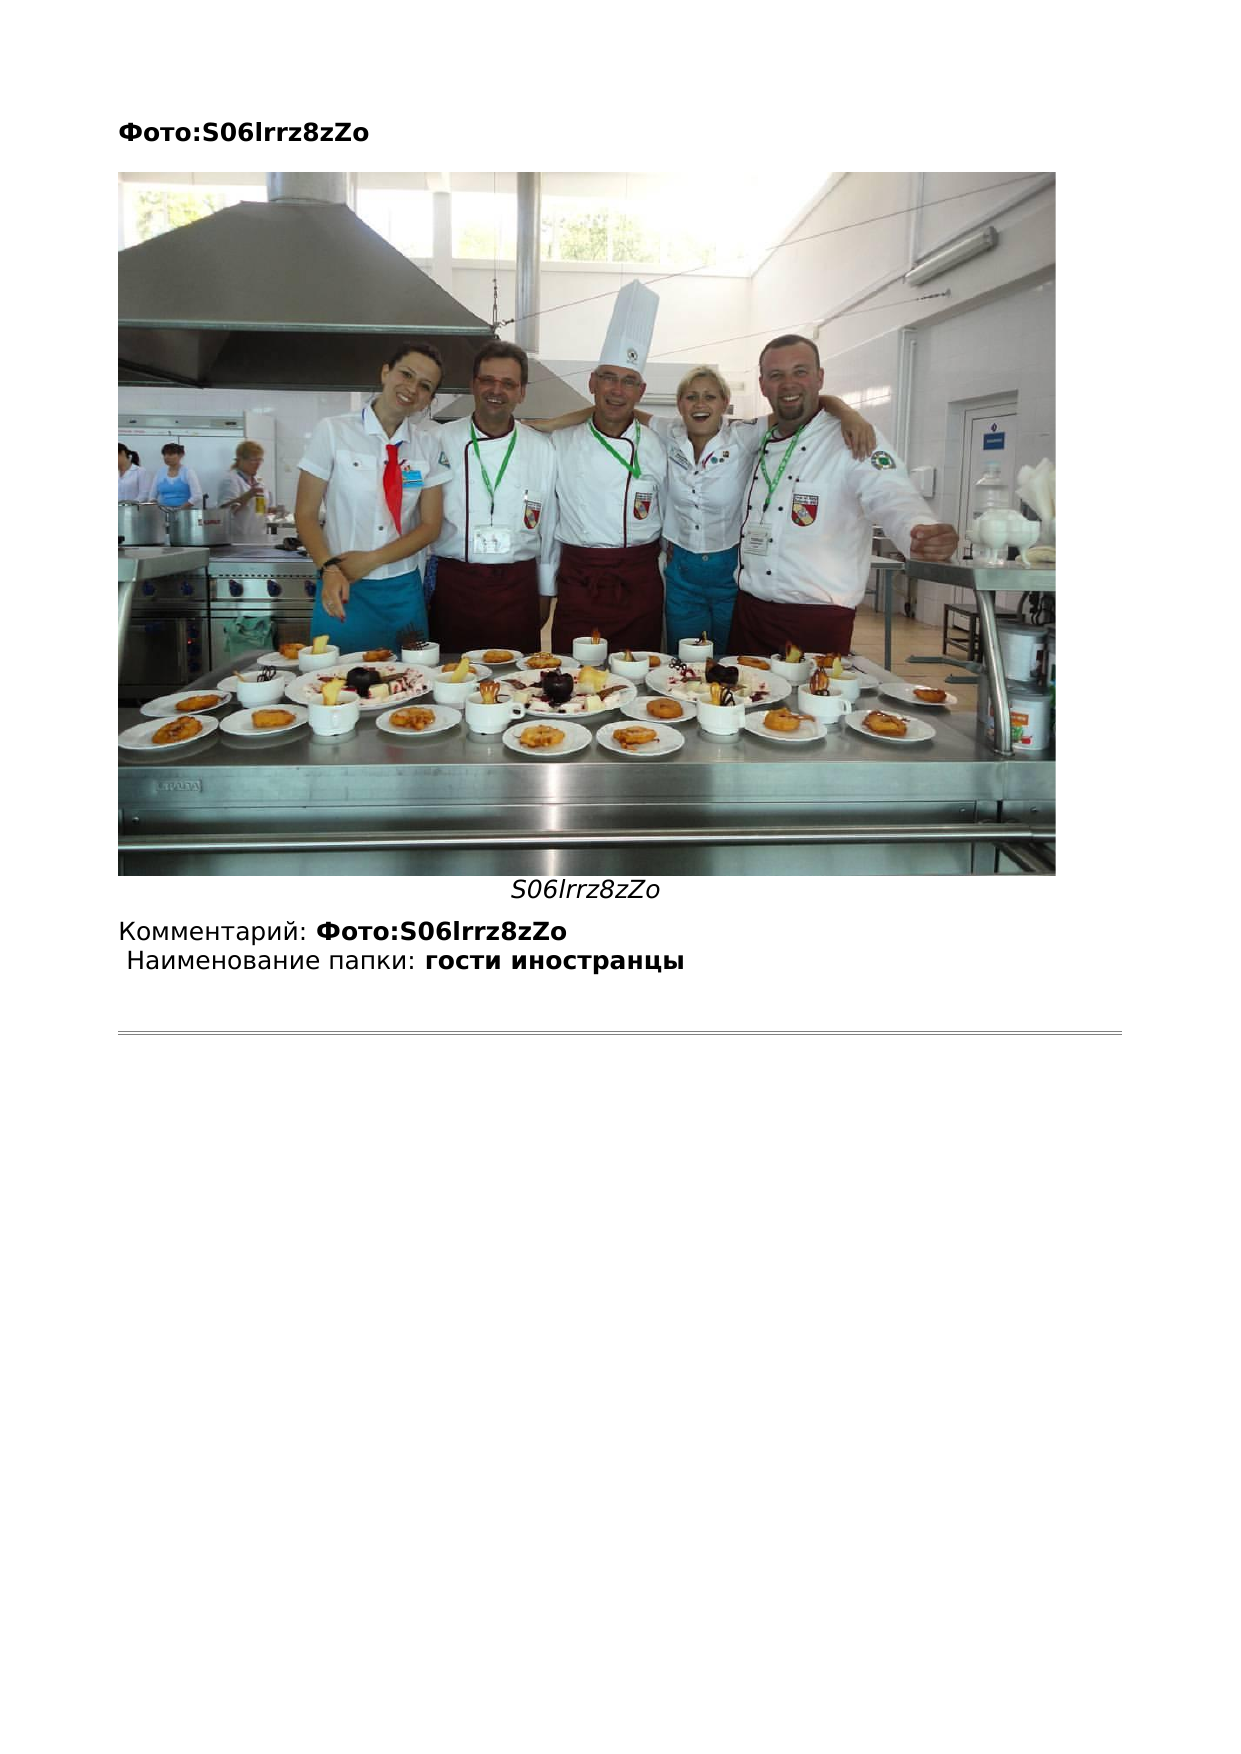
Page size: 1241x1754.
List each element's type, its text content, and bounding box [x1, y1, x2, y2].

picture [118, 172, 1056, 876]
text S06lrrz8zZo [118, 876, 1056, 904]
subtitle Фото:S06lrrz8zZo [118, 118, 1122, 147]
text Комментарий: Фото:S06lrrz8zZo Наименование папки: гости иностранцы [118, 917, 1122, 1004]
